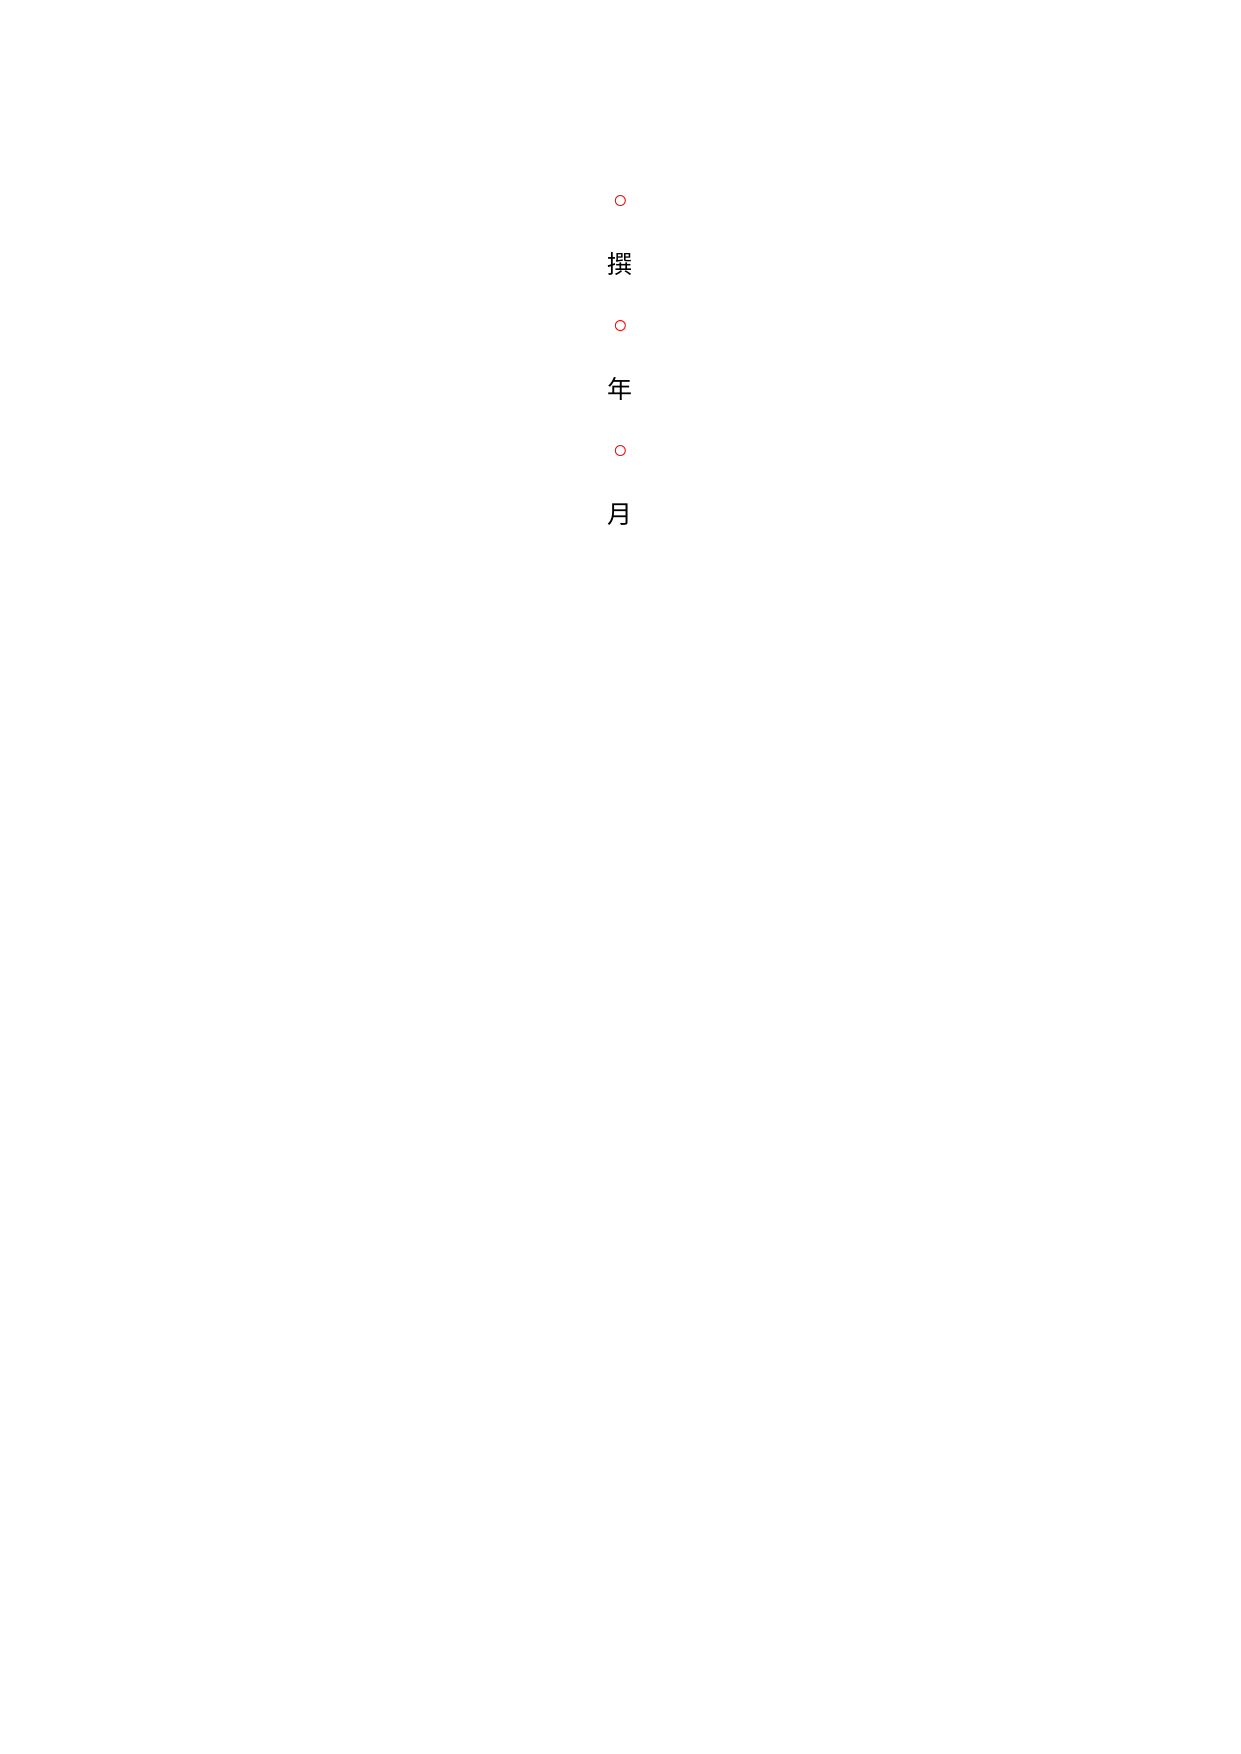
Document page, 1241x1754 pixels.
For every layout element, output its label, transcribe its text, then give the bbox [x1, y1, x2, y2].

table_cell ○ 年 ○ 月 [583, 283, 657, 533]
table_cell ○ 撰 [583, 158, 657, 283]
